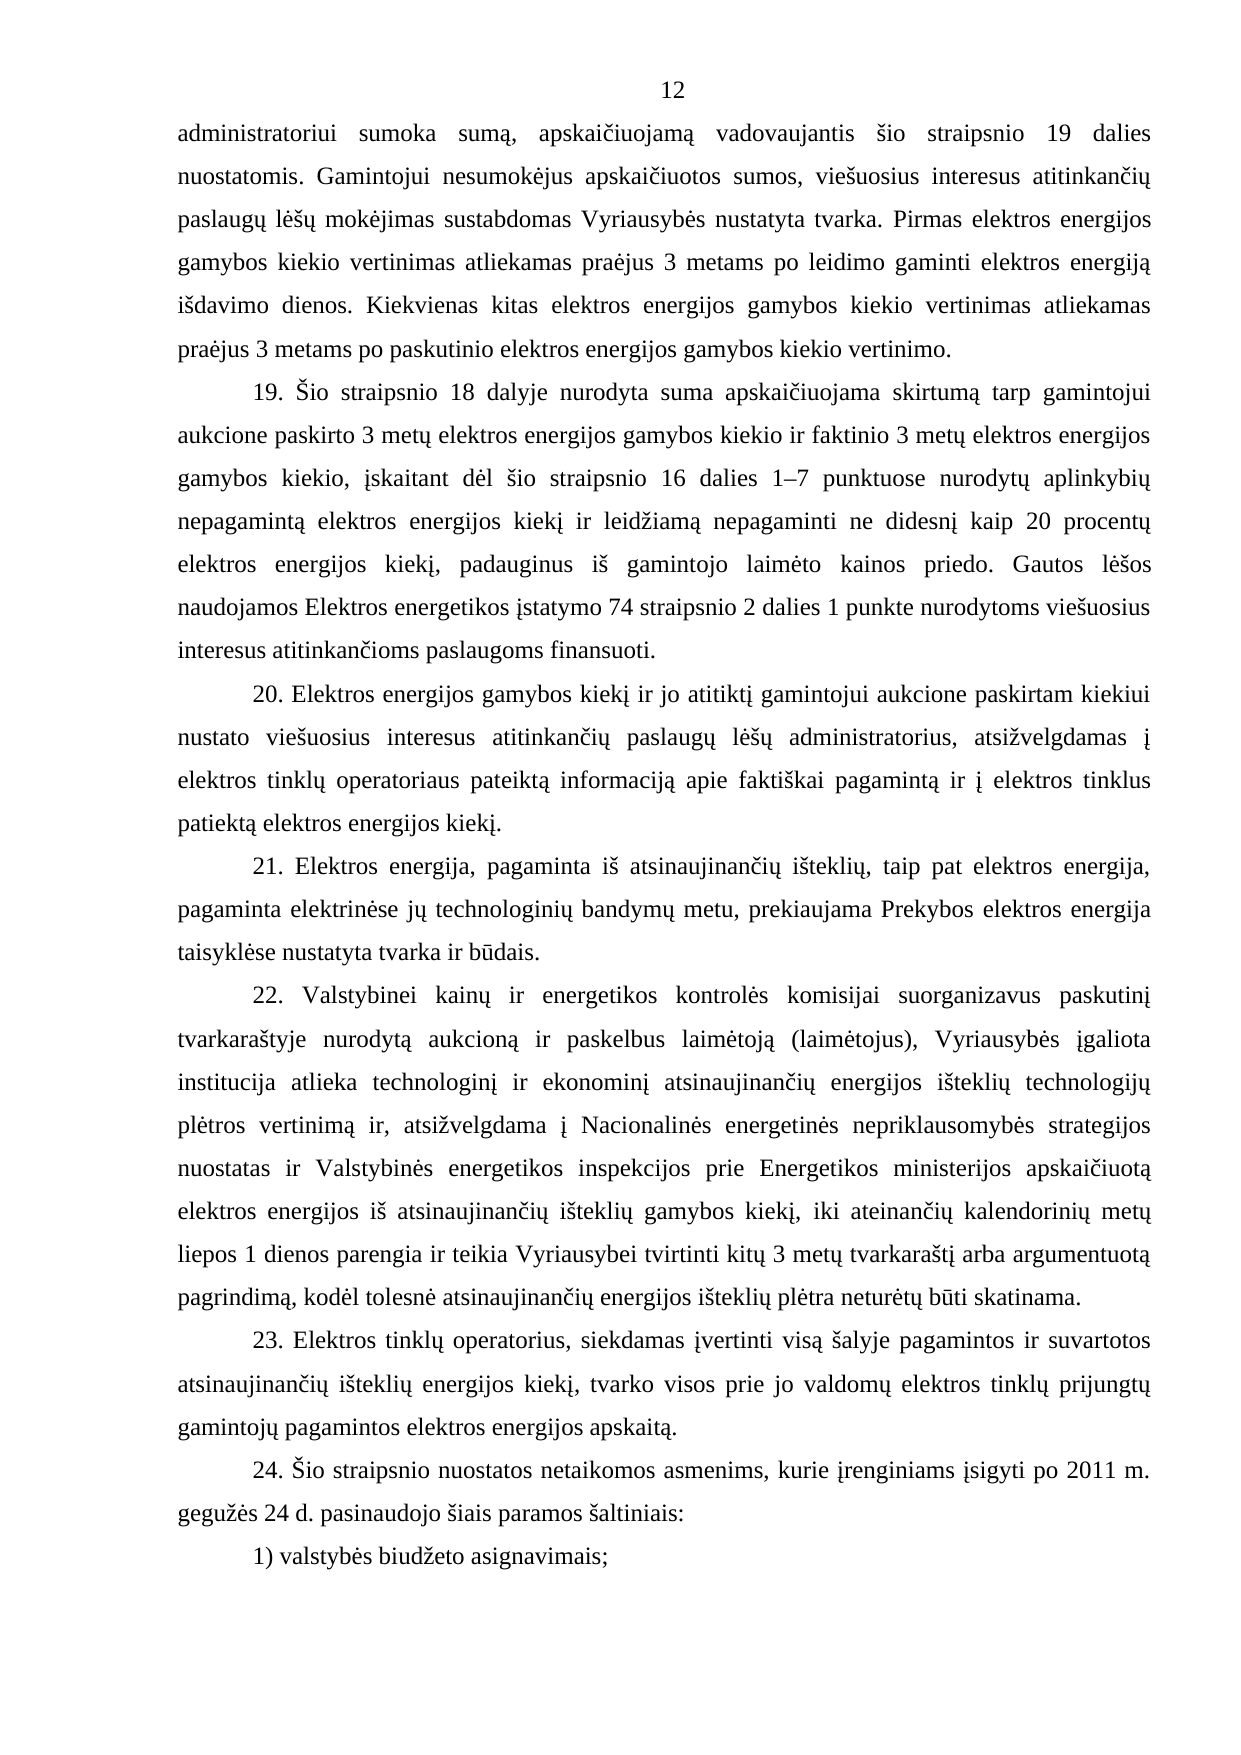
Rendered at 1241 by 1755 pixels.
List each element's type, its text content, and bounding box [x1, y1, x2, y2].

text administratoriui sumoka sumą, apskaičiuojamą vadovaujantis šio straipsnio 19 dalies nuostatomis. Gamintojui nesumokėjus apskaičiuotos sumos, viešuosius interesus atitinkančių paslaugų lėšų mokėjimas sustabdomas Vyriausybės nustatyta tvarka. Pirmas elektros energijos gamybos kiekio vertinimas atliekamas praėjus 3 metams po leidimo gaminti elektros energiją išdavimo dienos. Kiekvienas kitas elektros energijos gamybos kiekio vertinimas atliekamas praėjus 3 metams po paskutinio elektros energijos gamybos kiekio vertinimo. [177, 118, 1152, 362]
text 19. Šio straipsnio 18 dalyje nurodyta suma apskaičiuojama skirtumą tarp gamintojui aukcione paskirto 3 metų elektros energijos gamybos kiekio ir faktinio 3 metų elektros energijos gamybos kiekio, įskaitant dėl šio straipsnio 16 dalies 1–7 punktuose nurodytų aplinkybių nepagamintą elektros energijos kiekį ir leidžiamą nepagaminti ne didesnį kaip 20 procentų elektros energijos kiekį, padauginus iš gamintojo laimėto kainos priedo. Gautos lėšos naudojamos Elektros energetikos įstatymo 74 straipsnio 2 dalies 1 punkte nurodytoms viešuosius interesus atitinkančioms paslaugoms finansuoti. [177, 377, 1152, 664]
text 22. Valstybinei kainų ir energetikos kontrolės komisijai suorganizavus paskutinį tvarkaraštyje nurodytą aukcioną ir paskelbus laimėtoją (laimėtojus), Vyriausybės įgaliota institucija atlieka technologinį ir ekonominį atsinaujinančių energijos išteklių technologijų plėtros vertinimą ir, atsižvelgdama į Nacionalinės energetinės nepriklausomybės strategijos nuostatas ir Valstybinės energetikos inspekcijos prie Energetikos ministerijos apskaičiuotą elektros energijos iš atsinaujinančių išteklių gamybos kiekį, iki ateinančių kalendorinių metų liepos 1 dienos parengia ir teikia Vyriausybei tvirtinti kitų 3 metų tvarkaraštį arba argumentuotą pagrindimą, kodėl tolesnė atsinaujinančių energijos išteklių plėtra neturėtų būti skatinama. [177, 981, 1152, 1311]
text 24. Šio straipsnio nuostatos netaikomos asmenims, kurie įrenginiams įsigyti po 2011 m. gegužės 24 d. pasinaudojo šiais paramos šaltiniais: [177, 1455, 1152, 1527]
text 23. Elektros tinklų operatorius, siekdamas įvertinti visą šalyje pagamintos ir suvartotos atsinaujinančių išteklių energijos kiekį, tvarko visos prie jo valdomų elektros tinklų prijungtų gamintojų pagamintos elektros energijos apskaitą. [177, 1326, 1152, 1441]
text 21. Elektros energija, pagaminta iš atsinaujinančių išteklių, taip pat elektros energija, pagaminta elektrinėse jų technologinių bandymų metu, prekiaujama Prekybos elektros energija taisyklėse nustatyta tvarka ir būdais. [177, 851, 1152, 966]
text 20. Elektros energijos gamybos kiekį ir jo atitiktį gamintojui aukcione paskirtam kiekiui nustato viešuosius interesus atitinkančių paslaugų lėšų administratorius, atsižvelgdamas į elektros tinklų operatoriaus pateiktą informaciją apie faktiškai pagamintą ir į elektros tinklus patiektą elektros energijos kiekį. [177, 679, 1152, 837]
text 1) valstybės biudžeto asignavimais; [177, 1541, 1152, 1570]
